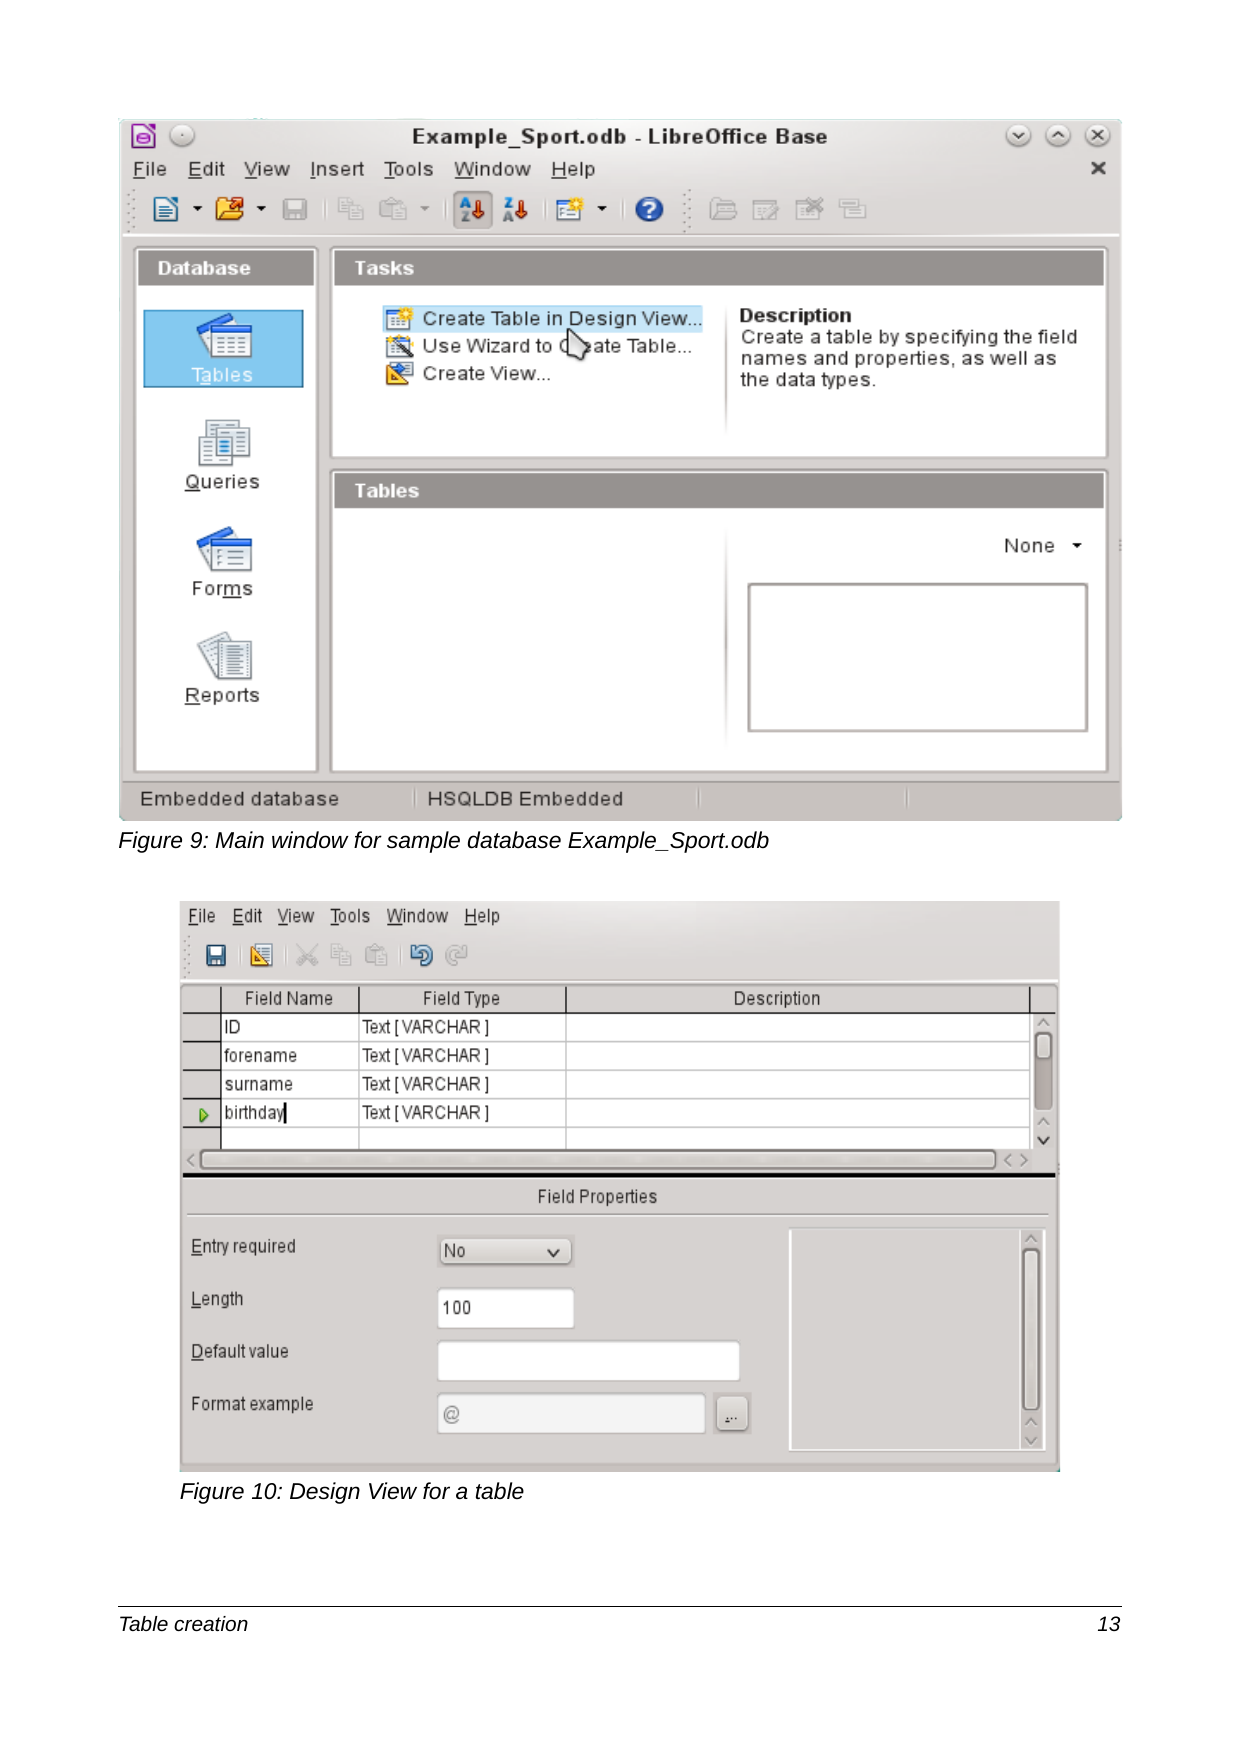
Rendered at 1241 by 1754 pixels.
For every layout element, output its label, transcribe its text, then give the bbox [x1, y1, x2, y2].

picture [179, 901, 1060, 1472]
text Figure 10: Design View for a table [179, 1478, 1061, 1504]
picture [118, 118, 1123, 821]
text Figure 9: Main window for sample database Example_Sport.odb [118, 827, 1122, 854]
